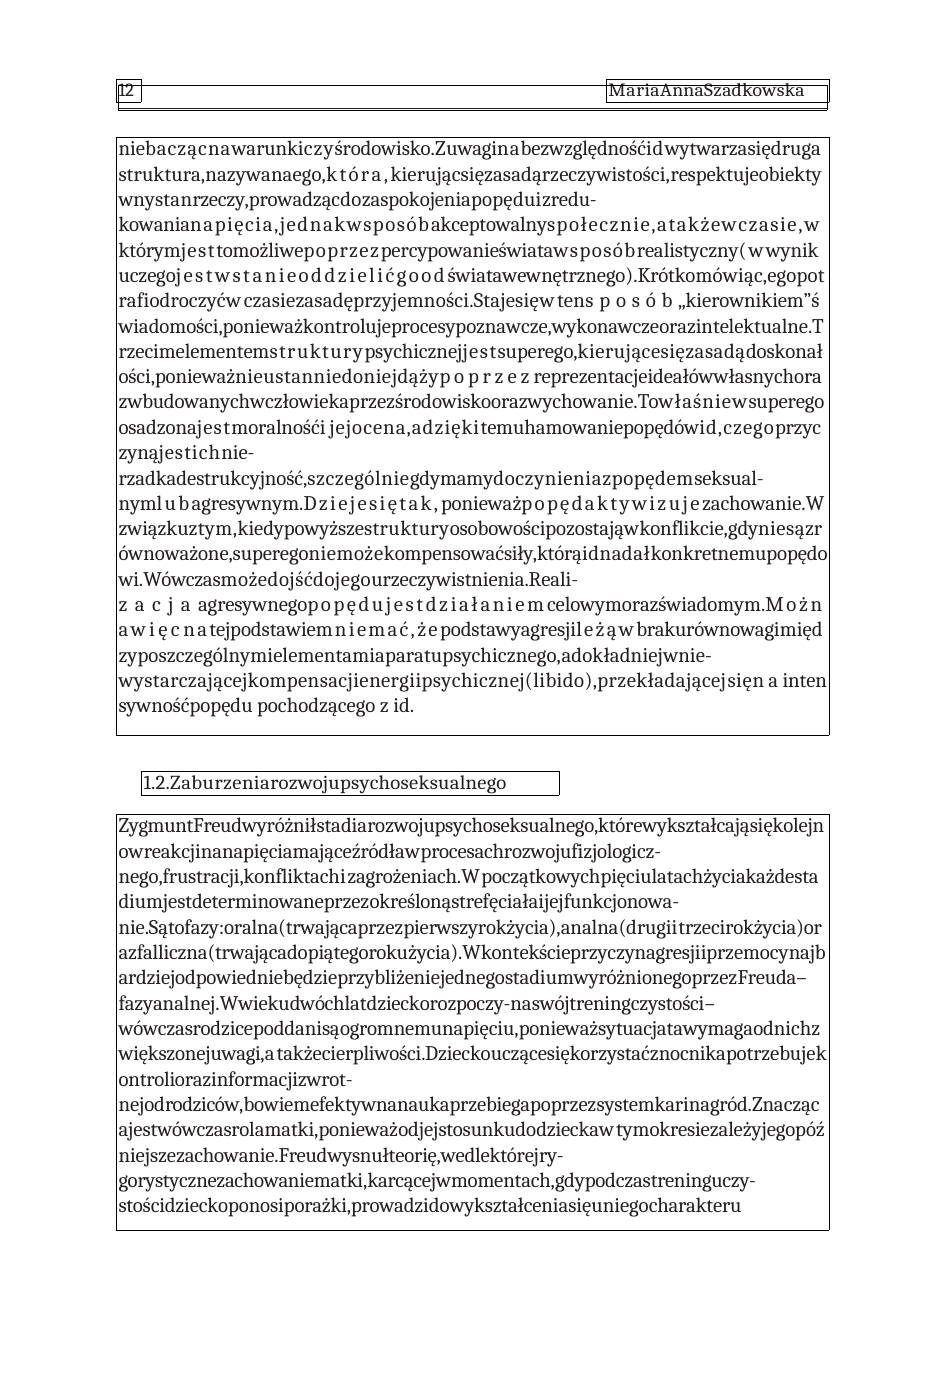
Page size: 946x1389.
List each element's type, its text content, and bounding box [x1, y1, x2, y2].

text [118, 80, 141, 85]
text 12 [119, 86, 141, 101]
text ZygmuntFreudwyróżniłstadiarozwojupsychoseksualnego,którewykształcająsiękolejnowreakcjinanapięciamająceźródławprocesachrozwojufizjologicz-nego,frustracji,konfliktachizagrożeniach.Wpoczątkowychpięciulatachżyciakażdestadiumjestdeterminowaneprzezokreślonąstrefęciałaijejfunkcjonowa-nie.Sątofazy:oralna(trwającaprzezpierwszyrokżycia),analna(drugiitrzecirokżycia)orazfalliczna(trwającadopiątegorokużycia).WkontekścieprzyczynagresjiiprzemocynajbardziejodpowiedniebędzieprzybliżeniejednegostadiumwyróżnionegoprzezFreuda–fazyanalnej.Wwiekudwóchlatdzieckorozpoczy-naswójtreningczystości–wówczasrodzicepoddanisąogromnemunapięciu,ponieważsytuacjatawymagaodnichzwiększonejuwagi,atakżecierpliwości.Dzieckouczącesiękorzystaćznocnikapotrzebujekontroliorazinformacjizwrot-nejodrodziców,bowiemefektywnanaukaprzebiegapoprzezsystemkarinagród.Znaczącajestwówczasrolamatki,ponieważodjejstosunkudodzieckawtymokresiezależyjegopóźniejszezachowanie.Freudwysnułteorię,wedlektórejry-gorystycznezachowaniematki,karcącejwmomentach,gdypodczastreninguczy-stościdzieckoponosiporażki,prowadzidowykształceniasięuniegocharakteru [118, 815, 827, 1218]
text niebaczącnawarunkiczyśrodowisko.Zuwaginabezwzględnośćidwytwarzasiędrugastruktura,nazywanaego,która,kierującsięzasadąrzeczywistości,respektujeobiektywnystanrzeczy,prowadzącdozaspokojeniapopęduizredu-kowanianapięcia,jednakwsposóbakceptowalnyspołecznie,atakżewczasie,wktórymjesttomożliwepoprzezpercypowanieświatawsposóbrealistyczny(wwynikuczegojestwstanieoddzielićgoodświatawewnętrznego).Krótkomówiąc,egopotrafiodroczyćwczasiezasadęprzyjemności.Stajesięwtensposób„kierownikiem”świadomości,ponieważkontrolujeprocesypoznawcze,wykonawczeorazintelektualne.Trzecimelementemstrukturypsychicznejjestsuperego,kierującesięzasadądoskonałości,ponieważnieustanniedoniejdążypoprzezreprezentacjeideałówwłasnychorazwbudowanychwczłowiekaprzezśrodowiskoorazwychowanie.Towłaśniewsuperegoosadzonajestmoralnośćijejocena,adziękitemuhamowaniepopędówid,czegoprzyczynąjestichnie-rzadkadestrukcyjność,szczególniegdymamydoczynieniazpopędemseksual-nymlubagresywnym.Dziejesiętak,ponieważpopędaktywizujezachowanie.Wzwiązkuztym,kiedypowyższestrukturyosobowościpozostająwkonflikcie,gdyniesązrównoważone,superegoniemożekompensowaćsiły,którąidnadałkonkretnemupopędowi.Wówczasmożedojśćdojegourzeczywistnienia.Reali-zacjaagresywnegopopędujestdziałaniemcelowymorazświadomym.Możnawięcnatejpodstawiemniemać,żepodstawyagresjileżąwbrakurównowagimiędzyposzczególnymielementamiaparatupsychicznego,adokładniejwnie-wystarczającejkompensacjienergiipsychicznej(libido),przekładającejsięnaintensywnośćpopędu pochodzącego z id. [118, 138, 827, 718]
text 1.2.Zaburzeniarozwojupsychoseksualnego [143, 772, 559, 794]
text MariaAnnaSzadkowska [608, 80, 829, 101]
